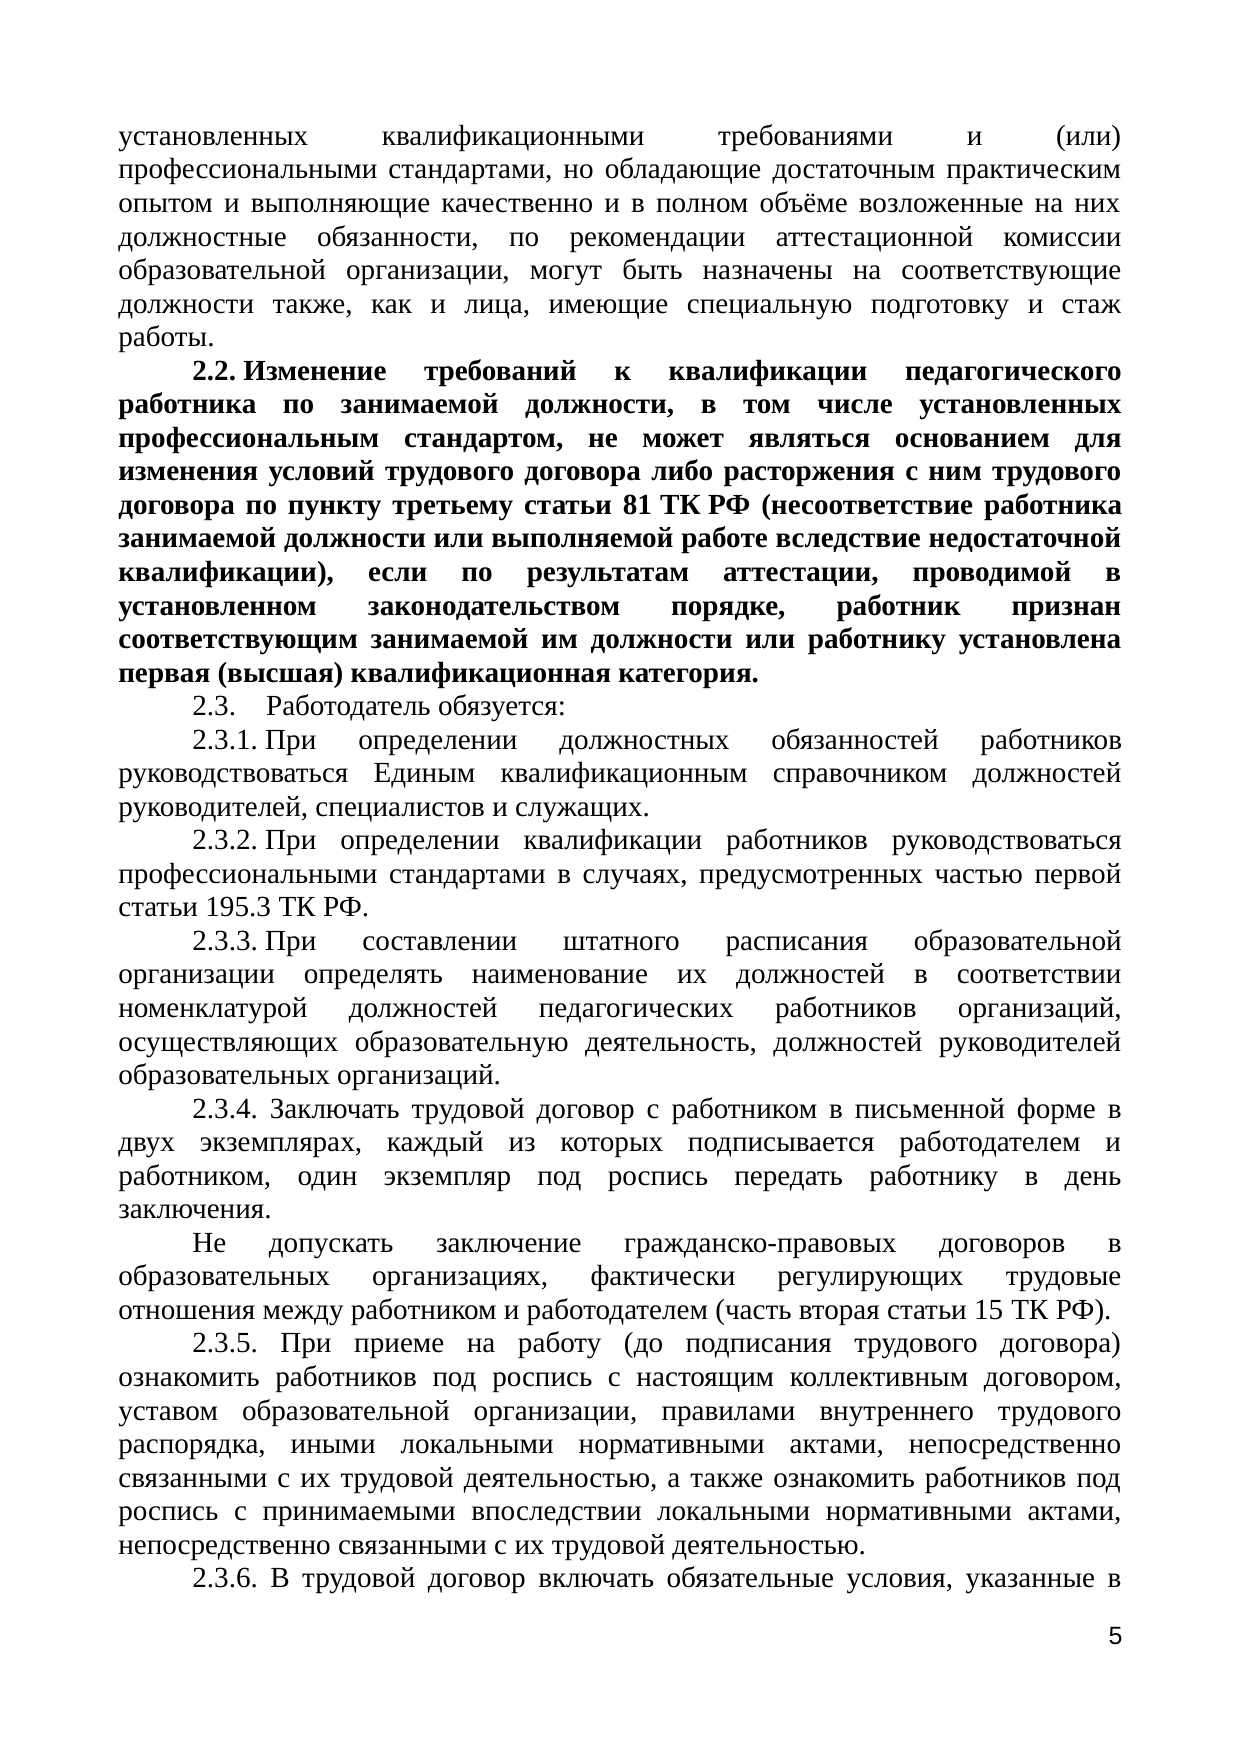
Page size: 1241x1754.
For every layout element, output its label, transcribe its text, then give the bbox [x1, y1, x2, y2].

text 2.2. Изменение требований к квалификации педагогического работника по занимаемой должности, в том числе установленных профессиональным стандартом, не может являться основанием для изменения условий трудового договора либо расторжения с ним трудового договора по пункту третьему статьи 81 ТК РФ (несоответствие работника занимаемой должности или выполняемой работе вследствие недостаточной квалификации), если по результатам аттестации, проводимой в установленном законодательством порядке, работник признан соответствующим занимаемой им должности или работнику установлена первая (высшая) квалификационная категория. [118, 353, 1122, 688]
text 2.3.4. Заключать трудовой договор с работником в письменной форме в двух экземплярах, каждый из которых подписывается работодателем и работником, один экземпляр под роспись передать работнику в день заключения. [118, 1091, 1122, 1225]
text 2.3. Работодатель обязуется: [118, 688, 1122, 722]
text 2.3.3. При составлении штатного расписания образовательной организации определять наименование их должностей в соответствии номенклатурой должностей педагогических работников организаций, осуществляющих образовательную деятельность, должностей руководителей образовательных организаций. [118, 923, 1122, 1091]
text 2.3.2. При определении квалификации работников руководствоваться профессиональными стандартами в случаях, предусмотренных частью первой статьи 195.3 ТК РФ. [118, 822, 1122, 923]
text 2.3.1. При определении должностных обязанностей работников руководствоваться Единым квалификационным справочником должностей руководителей, специалистов и служащих. [118, 722, 1122, 822]
text Не допускать заключение гражданско-правовых договоров в образовательных организациях, фактически регулирующих трудовые отношения между работником и работодателем (часть вторая статьи 15 ТК РФ). [118, 1225, 1122, 1326]
text 2.3.6. В трудовой договор включать обязательные условия, указанные в [118, 1560, 1122, 1594]
text 2.3.5. При приеме на работу (до подписания трудового договора) ознакомить работников под роспись с настоящим коллективным договором, уставом образовательной организации, правилами внутреннего трудового распорядка, иными локальными нормативными актами, непосредственно связанными с их трудовой деятельностью, а также ознакомить работников под роспись с принимаемыми впоследствии локальными нормативными актами, непосредственно связанными с их трудовой деятельностью. [118, 1326, 1122, 1560]
text установленных квалификационными требованиями и (или) профессиональными стандартами, но обладающие достаточным практическим опытом и выполняющие качественно и в полном объёме возложенные на них должностные обязанности, по рекомендации аттестационной комиссии образовательной организации, могут быть назначены на соответствующие должности также, как и лица, имеющие специальную подготовку и стаж работы. [118, 118, 1122, 353]
